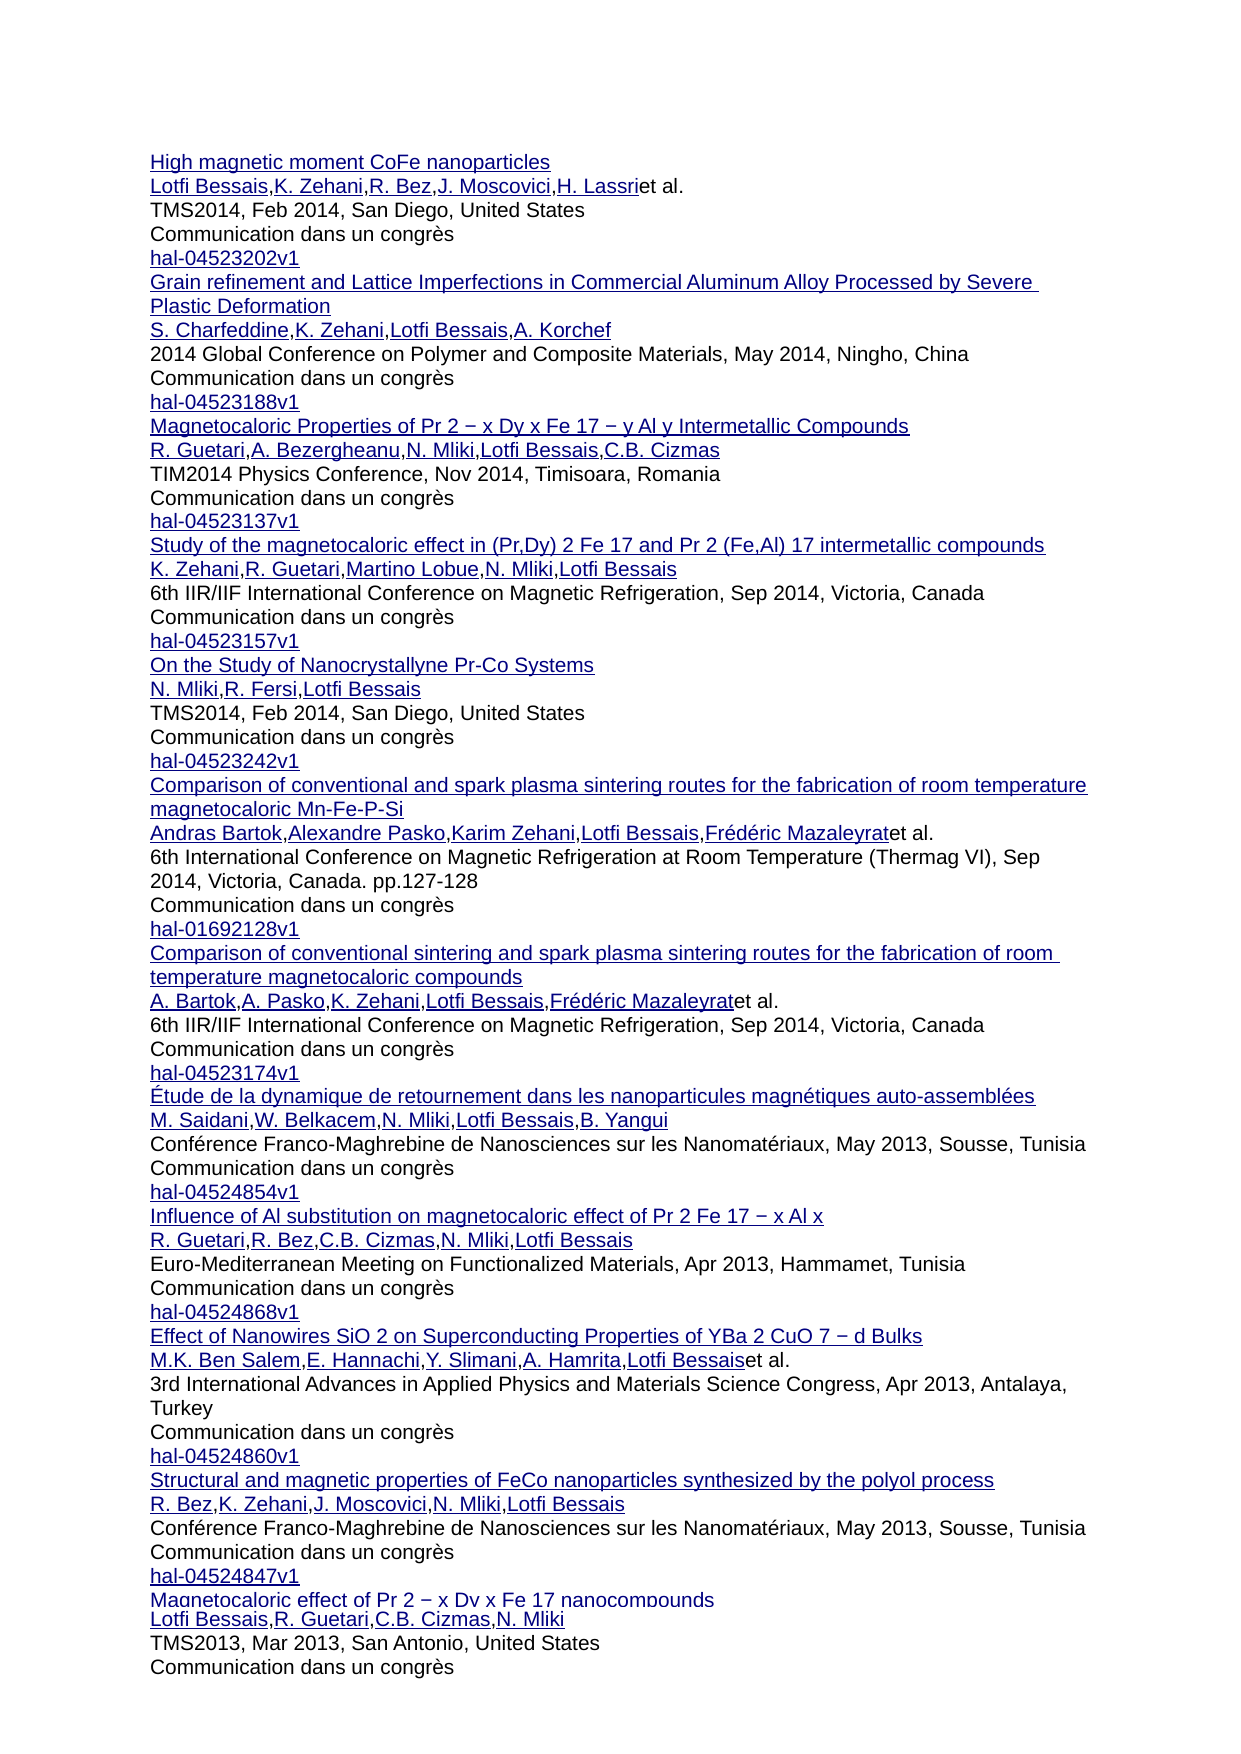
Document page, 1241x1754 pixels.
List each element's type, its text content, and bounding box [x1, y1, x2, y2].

table_cell Structural and magnetic properties of FeCo nanoparticles synthesized by the polyol process R. Bez,K. Zehani,J. Moscovici,N. Mliki,Lotfi Bessais Conférence Franco-Maghrebine de Nanosciences sur les Nanomatériaux, May 2013, Sousse, Tunisia Communication dans un congrès hal-04524847v1 [150, 1468, 1090, 1587]
table_cell Study of the magnetocaloric effect in (Pr,Dy) 2 Fe 17 and Pr 2 (Fe,Al) 17 intermetallic compounds K. Zehani,R. Guetari,Martino Lobue,N. Mliki,Lotfi Bessais 6th IIR/IIF International Conference on Magnetic Refrigeration, Sep 2014, Victoria, Canada Communication dans un congrès hal-04523157v1 [150, 533, 1090, 653]
table_cell Magnetocaloric Properties of Pr 2 − x Dy x Fe 17 − y Al y Intermetallic Compounds R. Guetari,A. Bezergheanu,N. Mliki,Lotfi Bessais,C.B. Cizmas TIM2014 Physics Conference, Nov 2014, Timisoara, Romania Communication dans un congrès hal-04523137v1 [150, 414, 1090, 533]
table_cell High magnetic moment CoFe nanoparticles Lotfi Bessais,K. Zehani,R. Bez,J. Moscovici,H. Lassriet al. TMS2014, Feb 2014, San Diego, United States Communication dans un congrès hal-04523202v1 [150, 150, 1090, 270]
table_cell Comparison of conventional and spark plasma sintering routes for the fabrication of room temperature magnetocaloric Mn-Fe-P-Si Andras Bartok,Alexandre Pasko,Karim Zehani,Lotfi Bessais,Frédéric Mazaleyratet al. 6th International Conference on Magnetic Refrigeration at Room Temperature (Thermag VI), Sep 2014, Victoria, Canada. pp.127-128 Communication dans un congrès hal-01692128v1 [150, 773, 1090, 941]
table_cell Effect of Nanowires SiO 2 on Superconducting Properties of YBa 2 CuO 7 − d Bulks M.K. Ben Salem,E. Hannachi,Y. Slimani,A. Hamrita,Lotfi Bessaiset al. 3rd International Advances in Applied Physics and Materials Science Congress, Apr 2013, Antalaya, Turkey Communication dans un congrès hal-04524860v1 [150, 1324, 1090, 1468]
table_cell Grain refinement and Lattice Imperfections in Commercial Aluminum Alloy Processed by Severe Plastic Deformation S. Charfeddine,K. Zehani,Lotfi Bessais,A. Korchef 2014 Global Conference on Polymer and Composite Materials, May 2014, Ningho, China Communication dans un congrès hal-04523188v1 [150, 270, 1090, 413]
table_cell Magnetocaloric effect of Pr 2 − x Dy x Fe 17 nanocompounds Lotfi Bessais,R. Guetari,C.B. Cizmas,N. Mliki TMS2013, Mar 2013, San Antonio, United States Communication dans un congrès [150, 1588, 1090, 1679]
table_cell Comparison of conventional sintering and spark plasma sintering routes for the fabrication of room temperature magnetocaloric compounds A. Bartok,A. Pasko,K. Zehani,Lotfi Bessais,Frédéric Mazaleyratet al. 6th IIR/IIF International Conference on Magnetic Refrigeration, Sep 2014, Victoria, Canada Communication dans un congrès hal-04523174v1 [150, 941, 1090, 1084]
table_cell Étude de la dynamique de retournement dans les nanoparticules magnétiques auto-assemblées M. Saidani,W. Belkacem,N. Mliki,Lotfi Bessais,B. Yangui Conférence Franco-Maghrebine de Nanosciences sur les Nanomatériaux, May 2013, Sousse, Tunisia Communication dans un congrès hal-04524854v1 [150, 1084, 1090, 1204]
table_cell Influence of Al substitution on magnetocaloric effect of Pr 2 Fe 17 − x Al x R. Guetari,R. Bez,C.B. Cizmas,N. Mliki,Lotfi Bessais Euro-Mediterranean Meeting on Functionalized Materials, Apr 2013, Hammamet, Tunisia Communication dans un congrès hal-04524868v1 [150, 1204, 1090, 1324]
table_cell On the Study of Nanocrystallyne Pr-Co Systems N. Mliki,R. Fersi,Lotfi Bessais TMS2014, Feb 2014, San Diego, United States Communication dans un congrès hal-04523242v1 [150, 653, 1090, 773]
